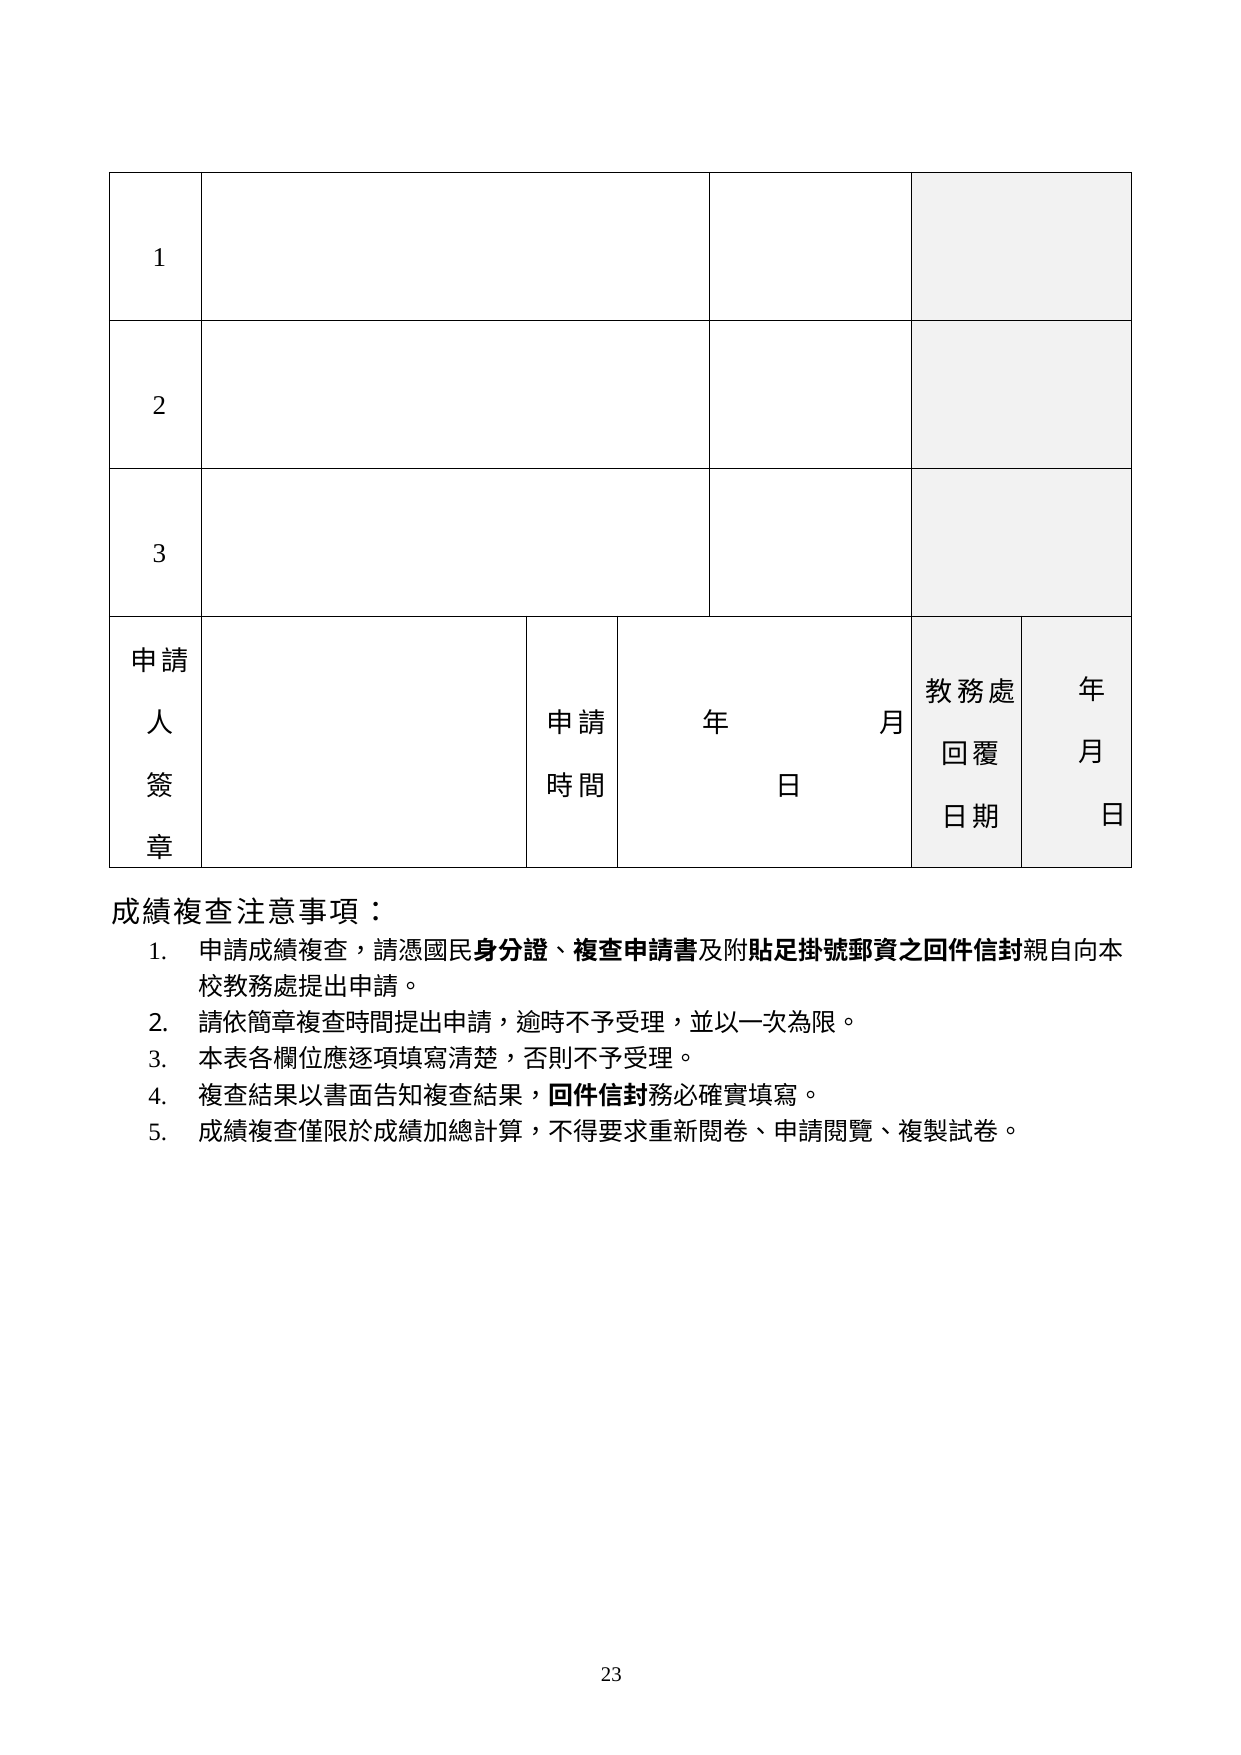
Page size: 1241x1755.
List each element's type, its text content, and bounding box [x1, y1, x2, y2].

table_cell 年 月 日 [1022, 617, 1131, 867]
table_cell 教務處回覆 日期 [912, 617, 1021, 867]
table_cell 3 [110, 469, 201, 616]
list 申請成績複查，請憑國民身分證、複查申請書及附貼足掛號郵資之回件信封親自向本校教務處提出申請。 [148, 930, 1131, 1003]
table_cell 申請人 簽 章 [110, 617, 201, 867]
table_cell [202, 321, 709, 468]
table_cell 申請 時間 [527, 617, 617, 867]
table_cell 年 月 日 [618, 617, 911, 867]
table_cell [710, 469, 911, 616]
table_cell [912, 469, 1131, 616]
table_cell [202, 617, 526, 867]
list 請依簡章複查時間提出申請，逾時不予受理，並以一次為限。 [148, 1003, 296, 1039]
list 請依簡章複查時間提出申請，逾時不予受理，並以一次為限。 [862, 1003, 1127, 1039]
table_cell [202, 469, 709, 616]
table_cell 1 [110, 173, 201, 320]
list 成績複查僅限於成績加總計算，不得要求重新閱卷、申請閱覽、複製試卷。 [148, 1111, 1131, 1148]
table_cell [202, 173, 709, 320]
table_cell [710, 321, 911, 468]
table_cell [710, 173, 911, 320]
table_cell [912, 321, 1131, 468]
table_cell [912, 173, 1131, 320]
list 複查結果以書面告知複查結果，回件信封務必確實填寫。 [148, 1075, 1131, 1111]
table_cell 2 [110, 321, 201, 468]
list 本表各欄位應逐項填寫清楚，否則不予受理。 [148, 1039, 1131, 1075]
list 請依簡章複查時間提出申請，逾時不予受理，並以一次為限。 [565, 1003, 665, 1039]
text 成績複查注意事項： [110, 868, 1131, 930]
